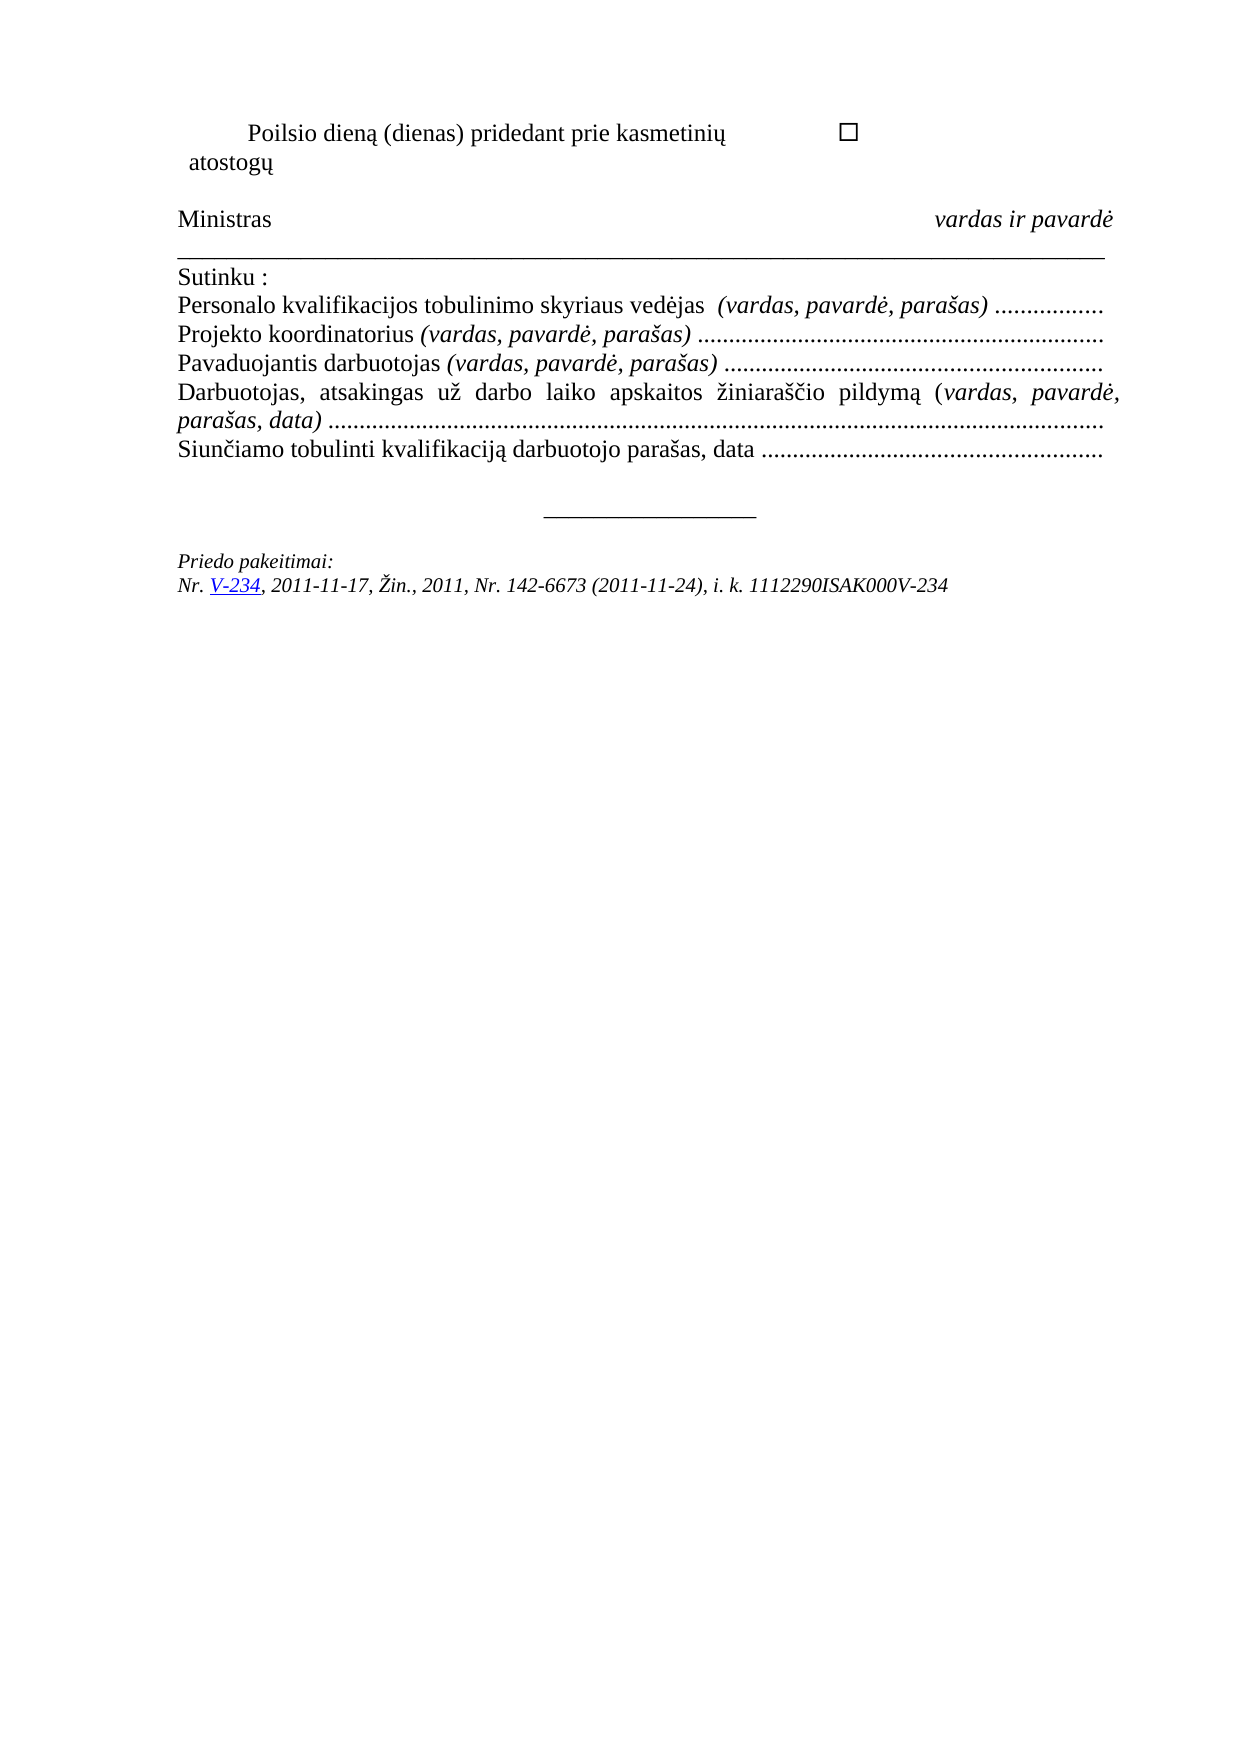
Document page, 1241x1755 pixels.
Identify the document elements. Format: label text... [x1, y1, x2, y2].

text Sutinku : [177, 262, 1122, 291]
text Personalo kvalifikacijos tobulinimo skyriaus vedėjas (vardas, pavardė, parašas) [177, 291, 1122, 319]
table_cell [] [826, 118, 1122, 176]
text Pavaduojantis darbuotojas (vardas, pavardė, parašas) [177, 348, 1122, 377]
text Nr. V-234, 2011-11-17, Žin., 2011, Nr. 142-6673 (2011-11-24), i. k. 1112290ISAK000V-234 [177, 573, 1122, 597]
text Priedo pakeitimai: [177, 549, 1122, 573]
text Darbuotojas, atsakingas už darbo laiko apskaitos žiniaraščio pildymą (vardas, pavardė, parašas, data) [177, 377, 1122, 434]
text Ministras vardas ir pavardė [177, 204, 1122, 233]
text Siunčiamo tobulinti kvalifikaciją darbuotojo parašas, data [177, 434, 1122, 463]
text _________________ [177, 492, 1122, 521]
text _ [177, 233, 1122, 262]
text Projekto koordinatorius (vardas, pavardė, parašas) [177, 319, 1122, 348]
table_cell Poilsio dieną (dienas) pridedant prie kasmetinių atostogų [177, 118, 826, 176]
